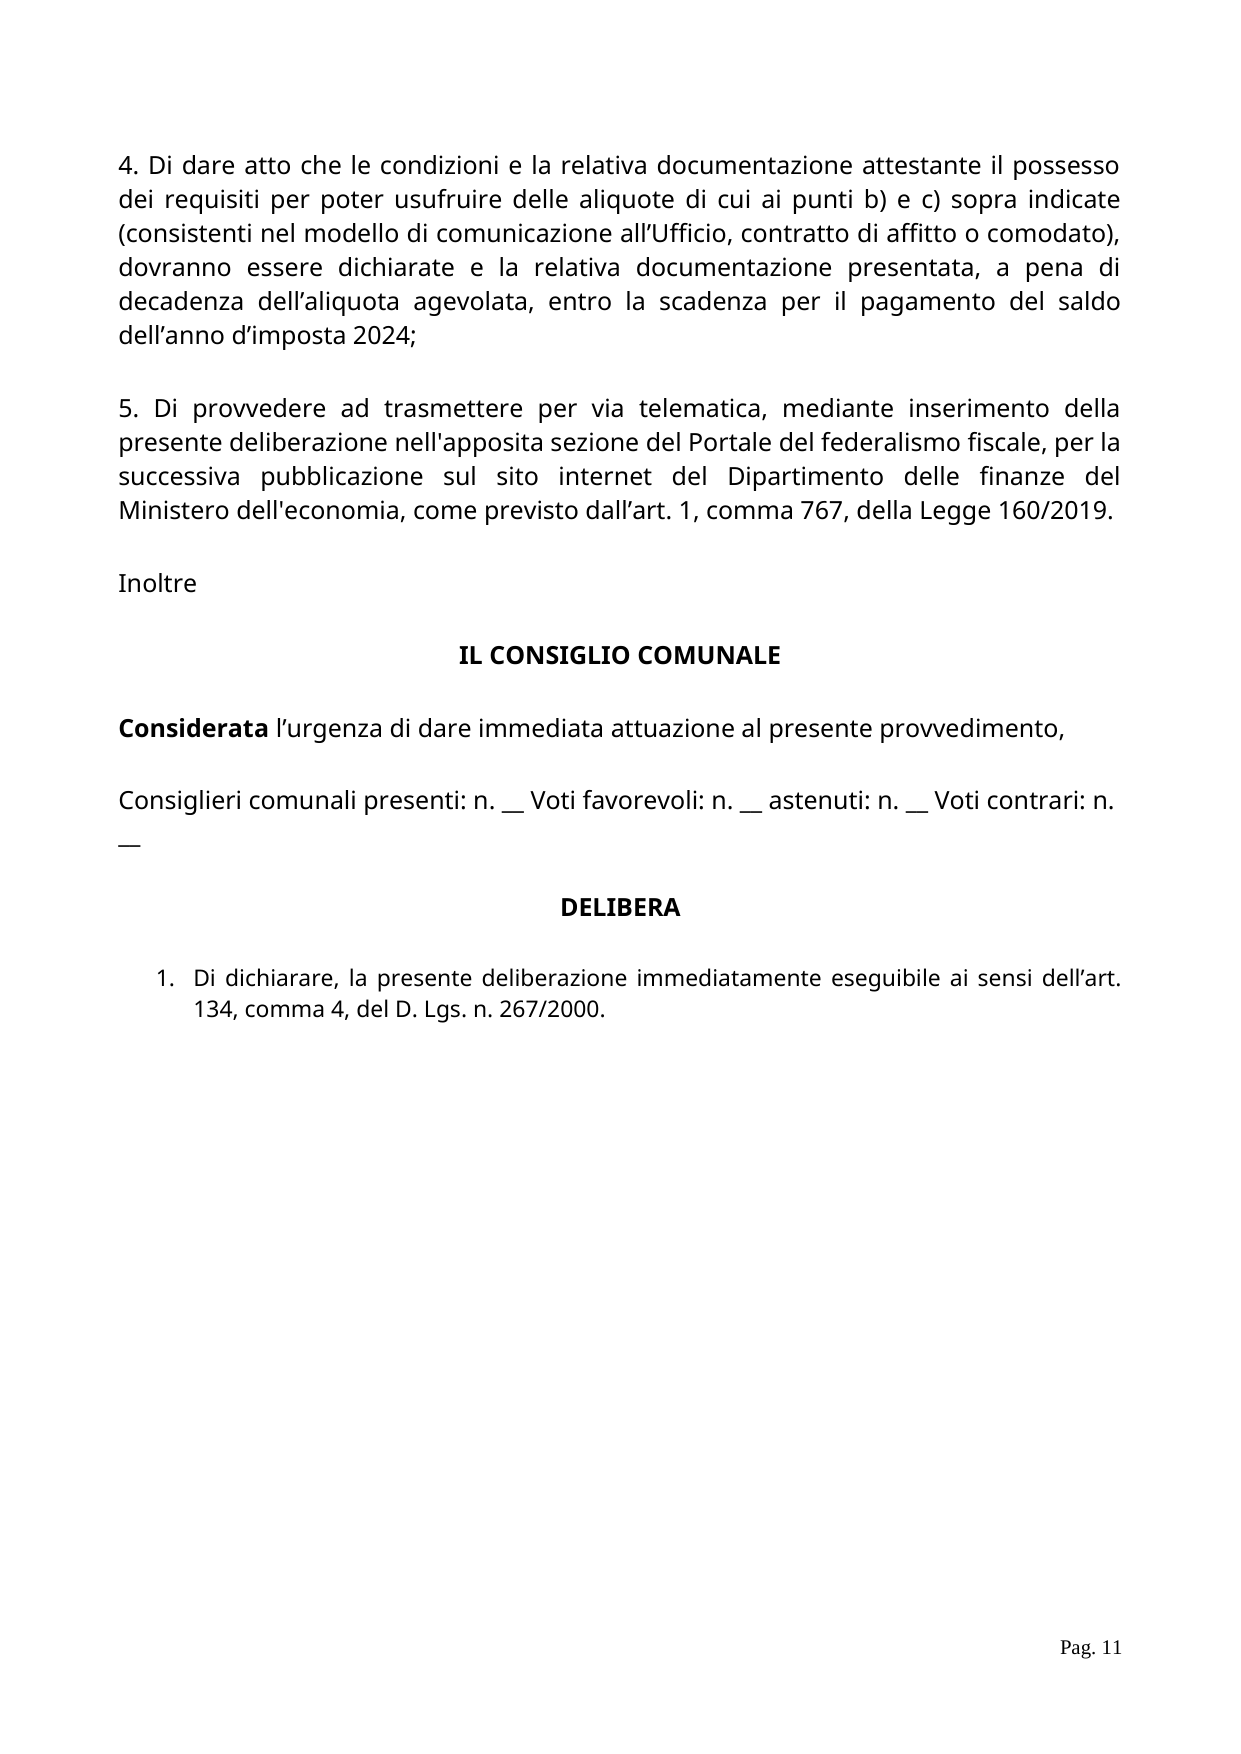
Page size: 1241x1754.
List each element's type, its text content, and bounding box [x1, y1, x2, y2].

text Inoltre [118, 565, 1122, 599]
text Considerata l’urgenza di dare immediata attuazione al presente provvedimento, [118, 710, 1122, 744]
text IL CONSIGLIO COMUNALE [118, 638, 1122, 672]
text 4. Di dare atto che le condizioni e la relativa documentazione attestante il possesso dei requisiti per poter usufruire delle aliquote di cui ai punti b) e c) sopra indicate (consistenti nel modello di comunicazione all’Ufficio, contratto di affitto o comodato), dovranno essere dichiarate e la relativa documentazione presentata, a pena di decadenza dell’aliquota agevolata, entro la scadenza per il pagamento del saldo dell’anno d’imposta 2024; [118, 148, 1122, 352]
text Consiglieri comunali presenti: n. __ Voti favorevoli: n. __ astenuti: n. __ Voti contrari: n. __ [118, 783, 1122, 851]
text DELIBERA [118, 889, 1122, 923]
list Di dichiarare, la presente deliberazione immediatamente eseguibile ai sensi dell’art. 134, comma 4, del D. Lgs. n. 267/2000. [156, 962, 1122, 1024]
text 5. Di provvedere ad trasmettere per via telematica, mediante inserimento della presente deliberazione nell'apposita sezione del Portale del federalismo fiscale, per la successiva pubblicazione sul sito internet del Dipartimento delle finanze del Ministero dell'economia, come previsto dall’art. 1, comma 767, della Legge 160/2019. [118, 391, 1122, 527]
